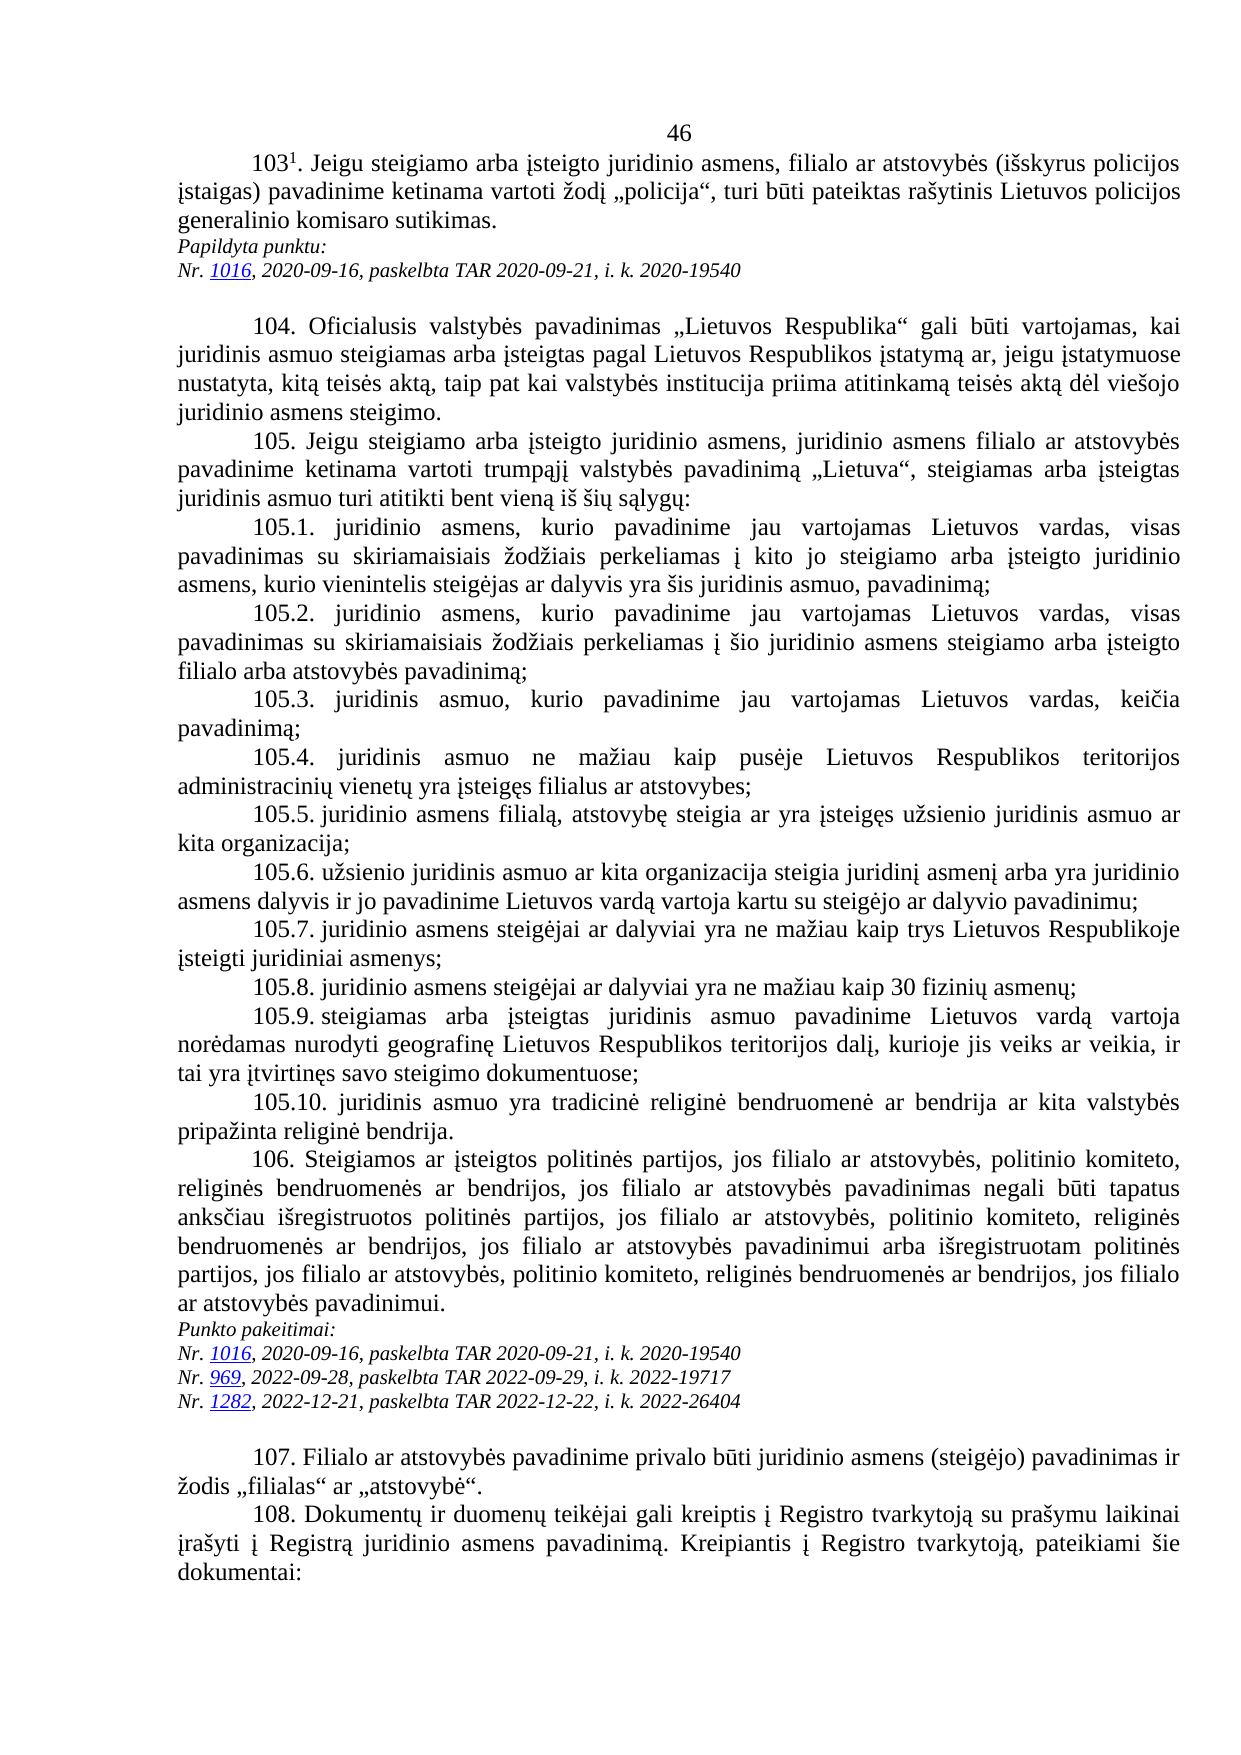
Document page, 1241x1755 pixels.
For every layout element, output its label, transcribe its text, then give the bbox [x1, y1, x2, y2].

text Papildyta punktu: [177, 234, 1181, 258]
text 105.8. juridinio asmens steigėjai ar dalyviai yra ne mažiau kaip 30 fizinių asmenų; [177, 972, 1181, 1001]
text 105.1. juridinio asmens, kurio pavadinime jau vartojamas Lietuvos vardas, visas pavadinimas su skiriamaisiais žodžiais perkeliamas į kito jo steigiamo arba įsteigto juridinio asmens, kurio vienintelis steigėjas ar dalyvis yra šis juridinis asmuo, pavadinimą; [177, 512, 1181, 598]
text 105.5. juridinio asmens filialą, atstovybę steigia ar yra įsteigęs užsienio juridinis asmuo ar kita organizacija; [177, 799, 1181, 857]
text 106. Steigiamos ar įsteigtos politinės partijos, jos filialo ar atstovybės, politinio komiteto, religinės bendruomenės ar bendrijos, jos filialo ar atstovybės pavadinimas negali būti tapatus anksčiau išregistruotos politinės partijos, jos filialo ar atstovybės, politinio komiteto, religinės bendruomenės ar bendrijos, jos filialo ar atstovybės pavadinimui arba išregistruotam politinės partijos, jos filialo ar atstovybės, politinio komiteto, religinės bendruomenės ar bendrijos, jos filialo ar atstovybės pavadinimui. [177, 1144, 1181, 1317]
text 105.3. juridinis asmuo, kurio pavadinime jau vartojamas Lietuvos vardas, keičia pavadinimą; [177, 684, 1181, 742]
text Nr. 1282, 2022-12-21, paskelbta TAR 2022-12-22, i. k. 2022-26404 [177, 1389, 1181, 1413]
text 105.2. juridinio asmens, kurio pavadinime jau vartojamas Lietuvos vardas, visas pavadinimas su skiriamaisiais žodžiais perkeliamas į šio juridinio asmens steigiamo arba įsteigto filialo arba atstovybės pavadinimą; [177, 598, 1181, 684]
text 107. Filialo ar atstovybės pavadinime privalo būti juridinio asmens (steigėjo) pavadinimas ir žodis „filialas“ ar „atstovybė“. [177, 1442, 1181, 1499]
text 105.6. užsienio juridinis asmuo ar kita organizacija steigia juridinį asmenį arba yra juridinio asmens dalyvis ir jo pavadinime Lietuvos vardą vartoja kartu su steigėjo ar dalyvio pavadinimu; [177, 857, 1181, 914]
text Nr. 969, 2022-09-28, paskelbta TAR 2022-09-29, i. k. 2022-19717 [177, 1365, 1181, 1389]
text Nr. 1016, 2020-09-16, paskelbta TAR 2020-09-21, i. k. 2020-19540 [177, 258, 1181, 282]
text 105.7. juridinio asmens steigėjai ar dalyviai yra ne mažiau kaip trys Lietuvos Respublikoje įsteigti juridiniai asmenys; [177, 914, 1181, 972]
text Nr. 1016, 2020-09-16, paskelbta TAR 2020-09-21, i. k. 2020-19540 [177, 1341, 1181, 1365]
text 105. Jeigu steigiamo arba įsteigto juridinio asmens, juridinio asmens filialo ar atstovybės pavadinime ketinama vartoti trumpąjį valstybės pavadinimą „Lietuva“, steigiamas arba įsteigtas juridinis asmuo turi atitikti bent vieną iš šių sąlygų: [177, 426, 1181, 512]
text 105.4. juridinis asmuo ne mažiau kaip pusėje Lietuvos Respublikos teritorijos administracinių vienetų yra įsteigęs filialus ar atstovybes; [177, 742, 1181, 799]
text 1031. Jeigu steigiamo arba įsteigto juridinio asmens, filialo ar atstovybės (išskyrus policijos įstaigas) pavadinime ketinama vartoti žodį „policija“, turi būti pateiktas rašytinis Lietuvos policijos generalinio komisaro sutikimas. [177, 148, 1181, 234]
text 105.10. juridinis asmuo yra tradicinė religinė bendruomenė ar bendrija ar kita valstybės pripažinta religinė bendrija. [177, 1087, 1181, 1144]
text 105.9. steigiamas arba įsteigtas juridinis asmuo pavadinime Lietuvos vardą vartoja norėdamas nurodyti geografinę Lietuvos Respublikos teritorijos dalį, kurioje jis veiks ar veikia, ir tai yra įtvirtinęs savo steigimo dokumentuose; [177, 1001, 1181, 1087]
text Punkto pakeitimai: [177, 1317, 1181, 1341]
text 108. Dokumentų ir duomenų teikėjai gali kreiptis į Registro tvarkytoją su prašymu laikinai įrašyti į Registrą juridinio asmens pavadinimą. Kreipiantis į Registro tvarkytoją, pateikiami šie dokumentai: [177, 1499, 1181, 1586]
text 104. Oficialusis valstybės pavadinimas „Lietuvos Respublika“ gali būti vartojamas, kai juridinis asmuo steigiamas arba įsteigtas pagal Lietuvos Respublikos įstatymą ar, jeigu įstatymuose nustatyta, kitą teisės aktą, taip pat kai valstybės institucija priima atitinkamą teisės aktą dėl viešojo juridinio asmens steigimo. [177, 311, 1181, 426]
